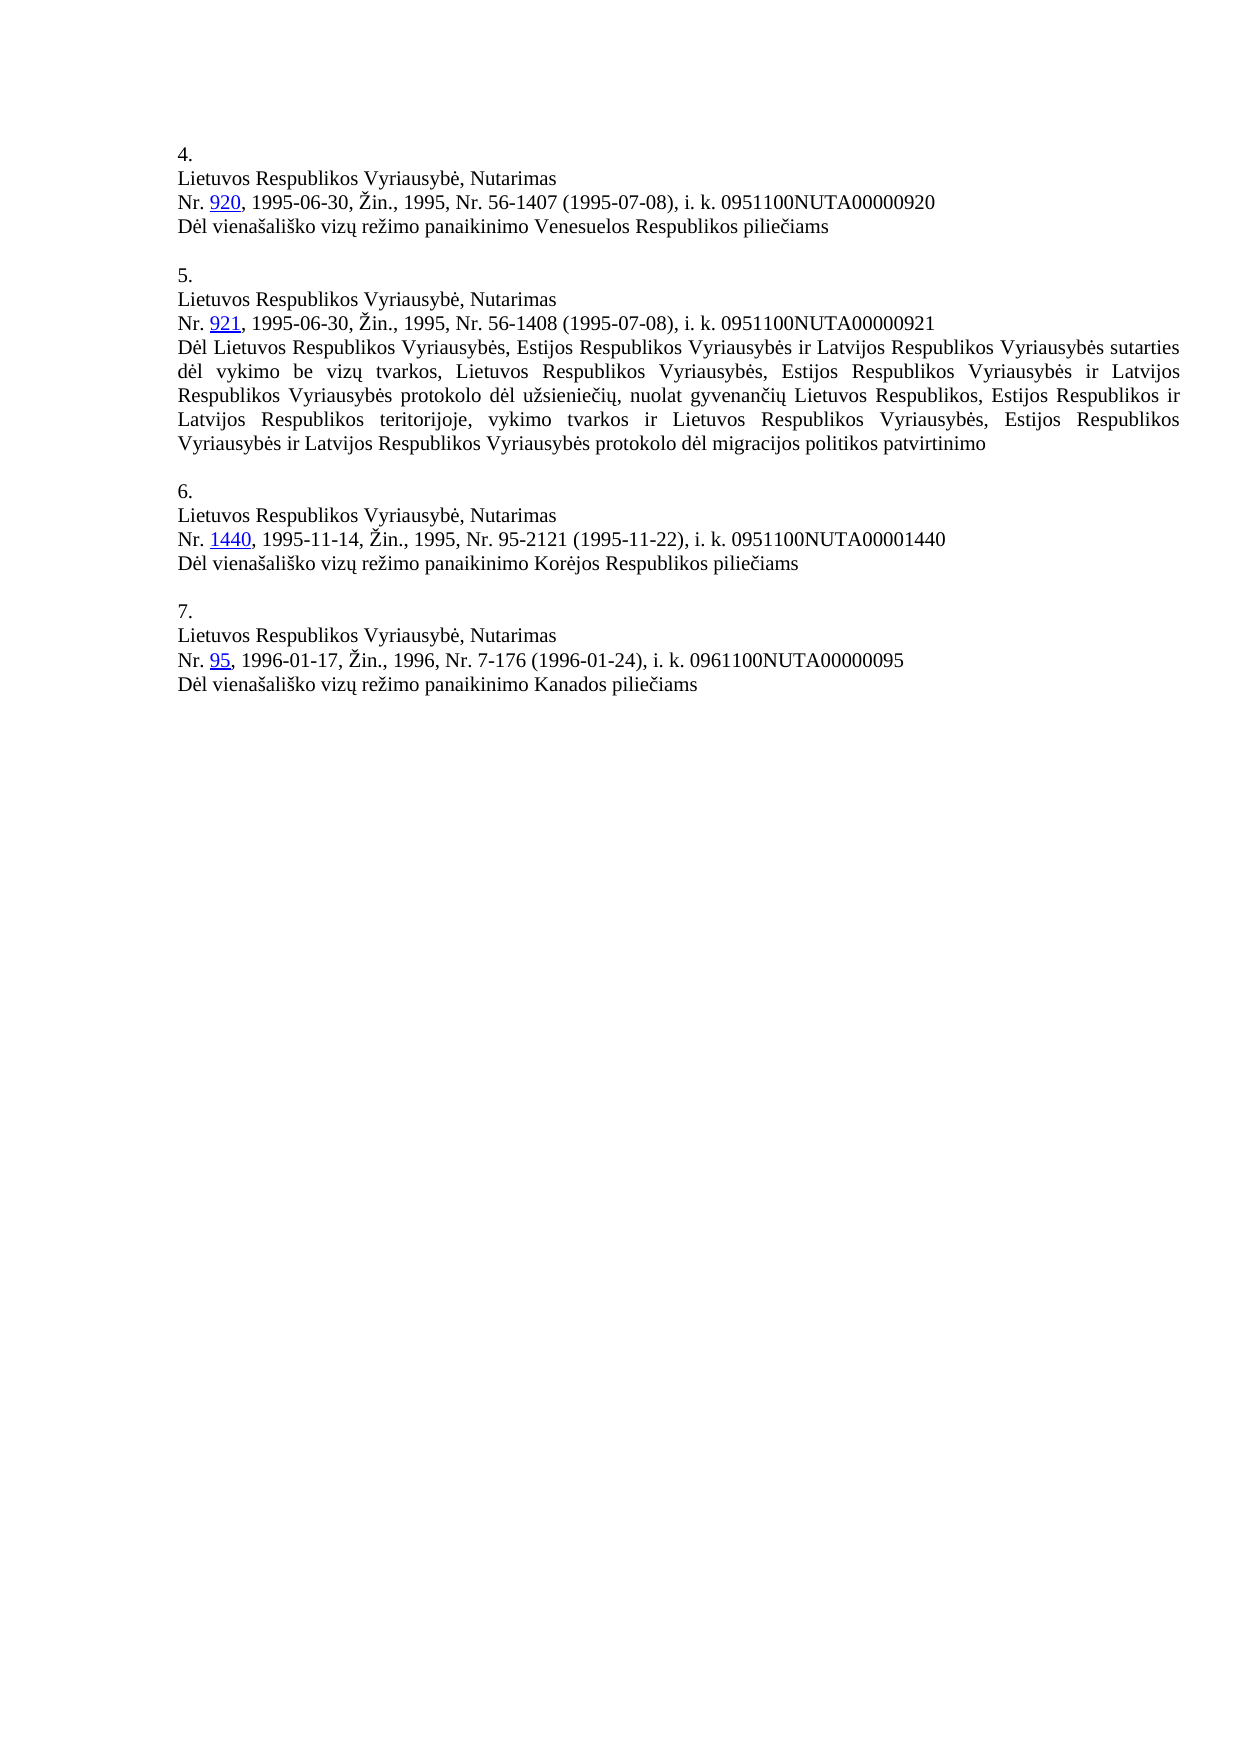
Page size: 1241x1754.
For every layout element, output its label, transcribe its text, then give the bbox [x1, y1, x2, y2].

text Dėl vienašališko vizų režimo panaikinimo Korėjos Respublikos piliečiams [177, 551, 1181, 575]
text Nr. 921, 1995-06-30, Žin., 1995, Nr. 56-1408 (1995-07-08), i. k. 0951100NUTA00000921 [177, 311, 1181, 335]
text Nr. 1440, 1995-11-14, Žin., 1995, Nr. 95-2121 (1995-11-22), i. k. 0951100NUTA00001440 [177, 527, 1181, 551]
text Dėl vienašališko vizų režimo panaikinimo Venesuelos Respublikos piliečiams [177, 214, 1181, 238]
text Nr. 95, 1996-01-17, Žin., 1996, Nr. 7-176 (1996-01-24), i. k. 0961100NUTA00000095 [177, 647, 1181, 672]
text Lietuvos Respublikos Vyriausybė, Nutarimas [177, 623, 1181, 647]
text Lietuvos Respublikos Vyriausybė, Nutarimas [177, 166, 1181, 190]
text 4. [177, 142, 1181, 166]
text 6. [177, 479, 1181, 503]
text Dėl vienašališko vizų režimo panaikinimo Kanados piliečiams [177, 672, 1181, 696]
text 5. [177, 262, 1181, 287]
text Lietuvos Respublikos Vyriausybė, Nutarimas [177, 503, 1181, 527]
text Nr. 920, 1995-06-30, Žin., 1995, Nr. 56-1407 (1995-07-08), i. k. 0951100NUTA00000920 [177, 190, 1181, 214]
text Dėl Lietuvos Respublikos Vyriausybės, Estijos Respublikos Vyriausybės ir Latvijos Respublikos Vyriausybės sutarties dėl vykimo be vizų tvarkos, Lietuvos Respublikos Vyriausybės, Estijos Respublikos Vyriausybės ir Latvijos Respublikos Vyriausybės protokolo dėl užsieniečių, nuolat gyvenančių Lietuvos Respublikos, Estijos Respublikos ir Latvijos Respublikos teritorijoje, vykimo tvarkos ir Lietuvos Respublikos Vyriausybės, Estijos Respublikos Vyriausybės ir Latvijos Respublikos Vyriausybės protokolo dėl migracijos politikos patvirtinimo [177, 335, 1181, 455]
text Lietuvos Respublikos Vyriausybė, Nutarimas [177, 287, 1181, 311]
text 7. [177, 599, 1181, 623]
